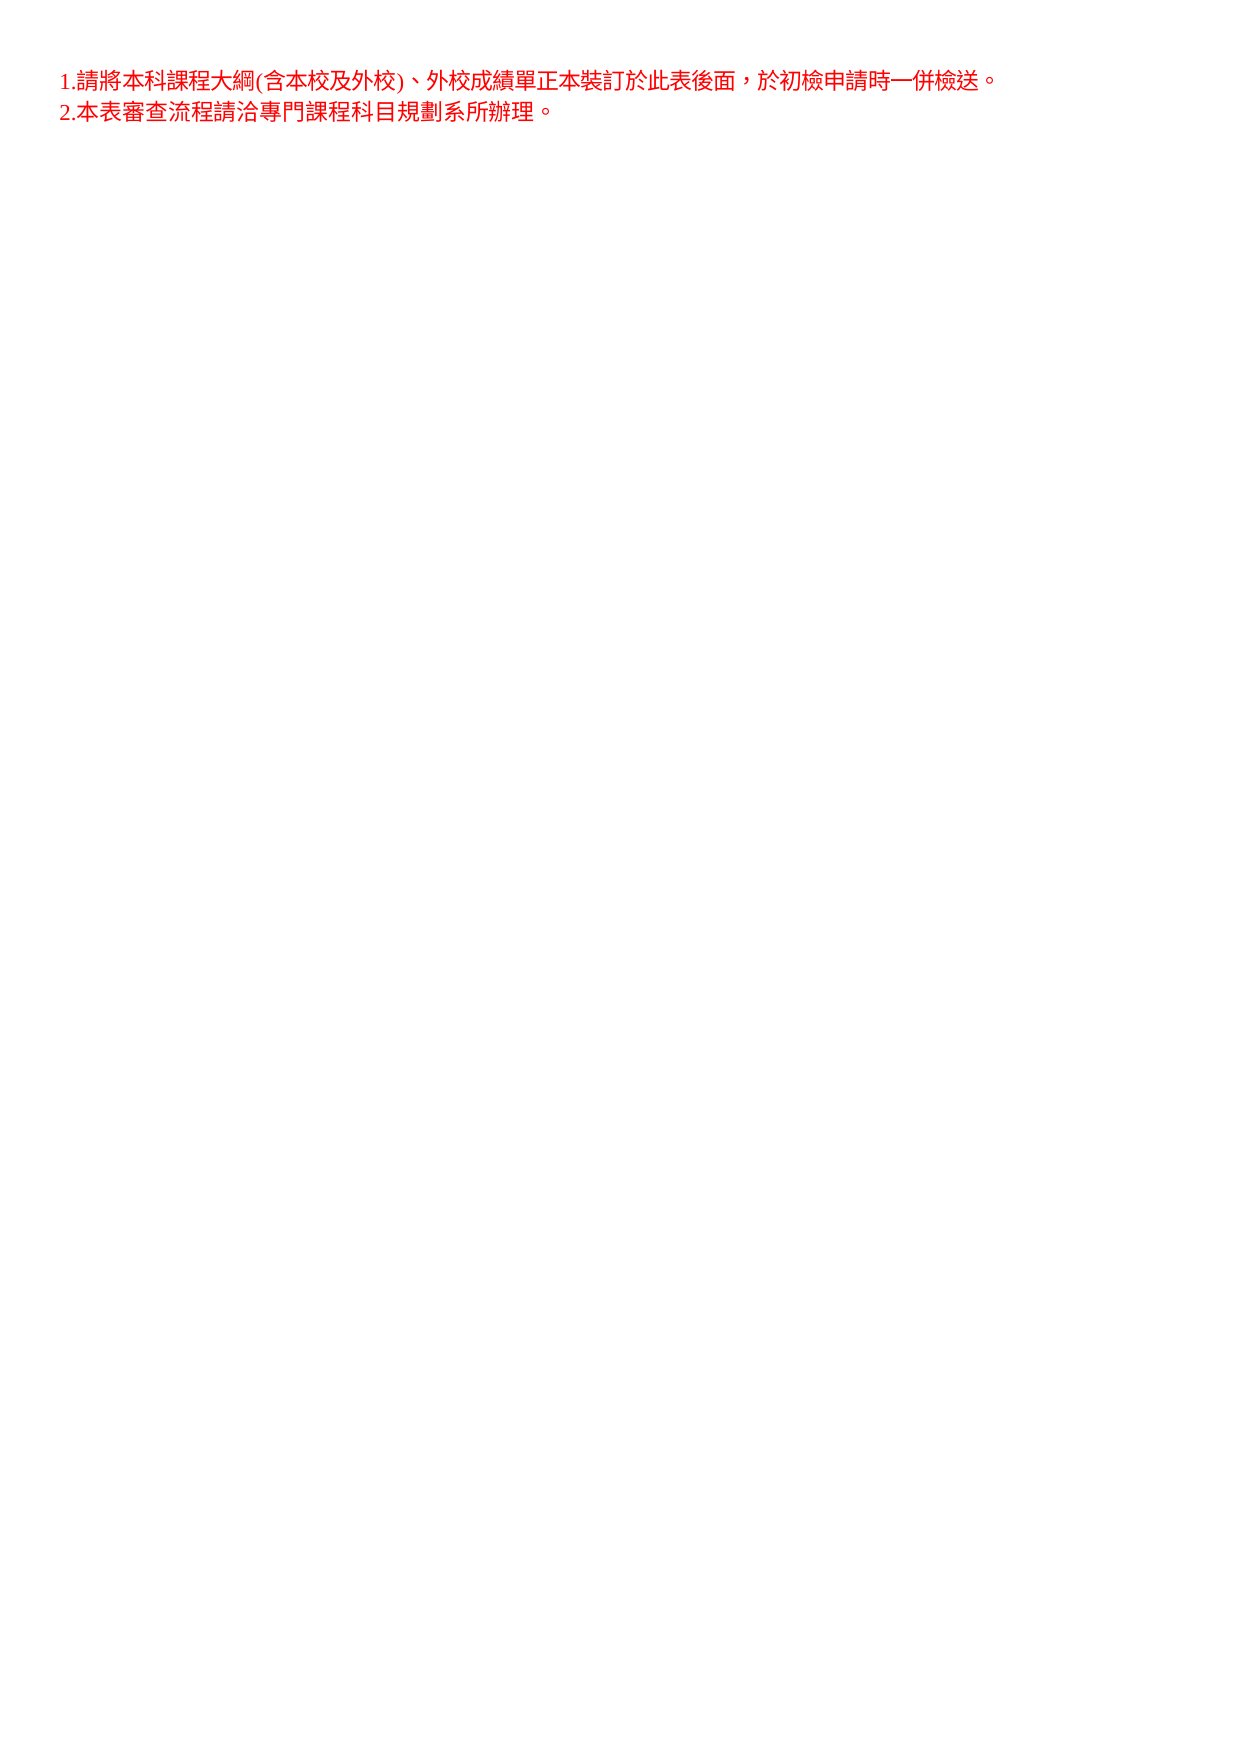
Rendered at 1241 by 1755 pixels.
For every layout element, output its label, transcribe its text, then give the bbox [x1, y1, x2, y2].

text 2.本表審查流程請洽專門課程科目規劃系所辦理。 [59, 96, 1181, 127]
text 1.請將本科課程大綱(含本校及外校)、外校成績單正本裝訂於此表後面，於初檢申請時一併檢送。 [59, 64, 1181, 96]
